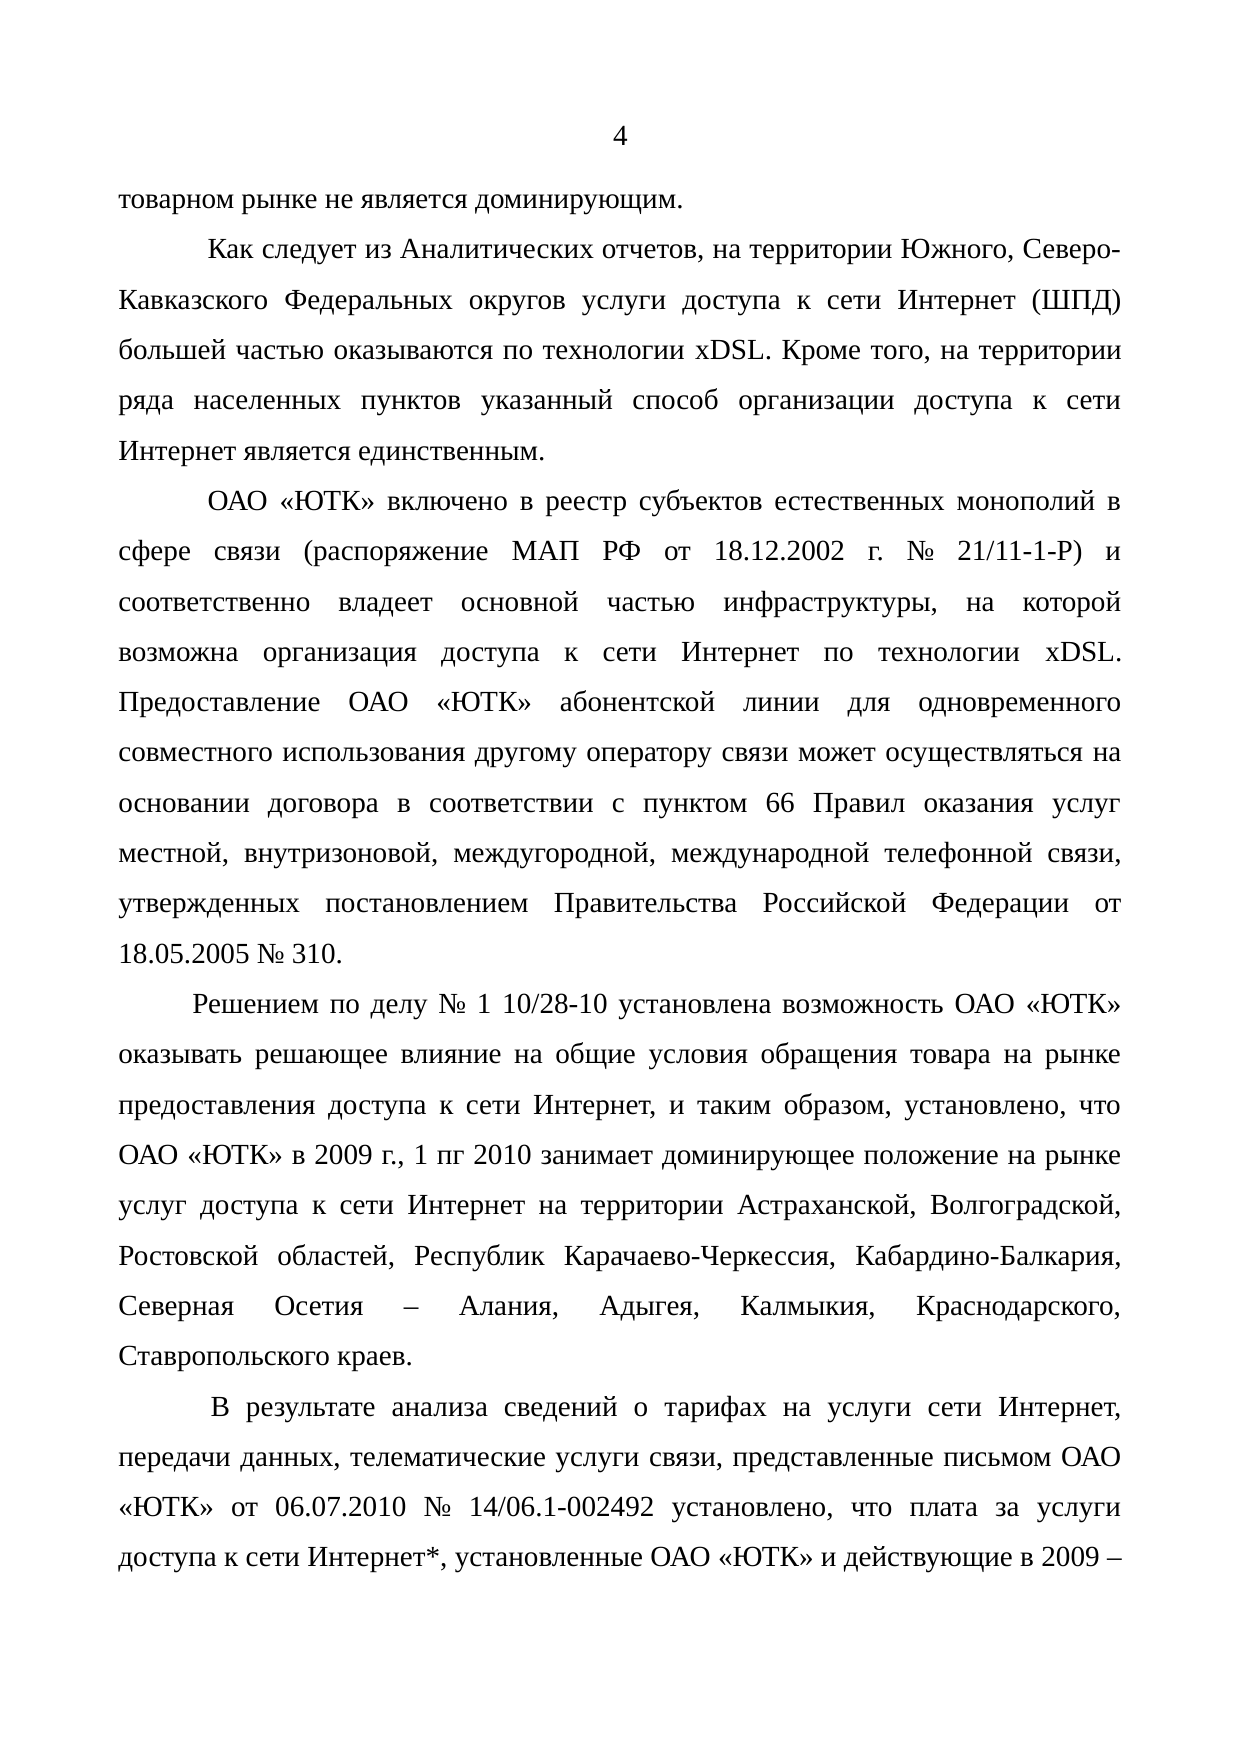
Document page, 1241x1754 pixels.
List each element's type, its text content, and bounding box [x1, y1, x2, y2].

text Как следует из Аналитических отчетов, на территории Южного, Северо-Кавказского Федеральных округов услуги доступа к сети Интернет (ШПД) большей частью оказываются по технологии xDSL. Кроме того, на территории ряда населенных пунктов указанный способ организации доступа к сети Интернет является единственным. [118, 231, 1122, 466]
text Решением по делу № 1 10/28-10 установлена возможность ОАО «ЮТК» оказывать решающее влияние на общие условия обращения товара на рынке предоставления доступа к сети Интернет, и таким образом, установлено, что ОАО «ЮТК» в 2009 г., 1 пг 2010 занимает доминирующее положение на рынке услуг доступа к сети Интернет на территории Астраханской, Волгоградской, Ростовской областей, Республик Карачаево-Черкессия, Кабардино-Балкария, Северная Осетия – Алания, Адыгея, Калмыкия, Краснодарского, Ставропольского краев. [118, 986, 1122, 1372]
text товарном рынке не является доминирующим. [118, 181, 1122, 215]
text ОАО «ЮТК» включено в реестр субъектов естественных монополий в сфере связи (распоряжение МАП РФ от 18.12.2002 г. № 21/11-1-Р) и соответственно владеет основной частью инфраструктуры, на которой возможна организация доступа к сети Интернет по технологии xDSL. Предоставление ОАО «ЮТК» абонентской линии для одновременного совместного использования другому оператору связи может осуществляться на основании договора в соответствии с пунктом 66 Правил оказания услуг местной, внутризоновой, междугородной, международной телефонной связи, утвержденных постановлением Правительства Российской Федерации от 18.05.2005 № 310. [118, 483, 1122, 969]
text В результате анализа сведений о тарифах на услуги сети Интернет, передачи данных, телематические услуги связи, представленные письмом ОАО «ЮТК» от 06.07.2010 № 14/06.1-002492 установлено, что плата за услуги доступа к сети Интернет*, установленные ОАО «ЮТК» и действующие в 2009 – [118, 1389, 1122, 1573]
